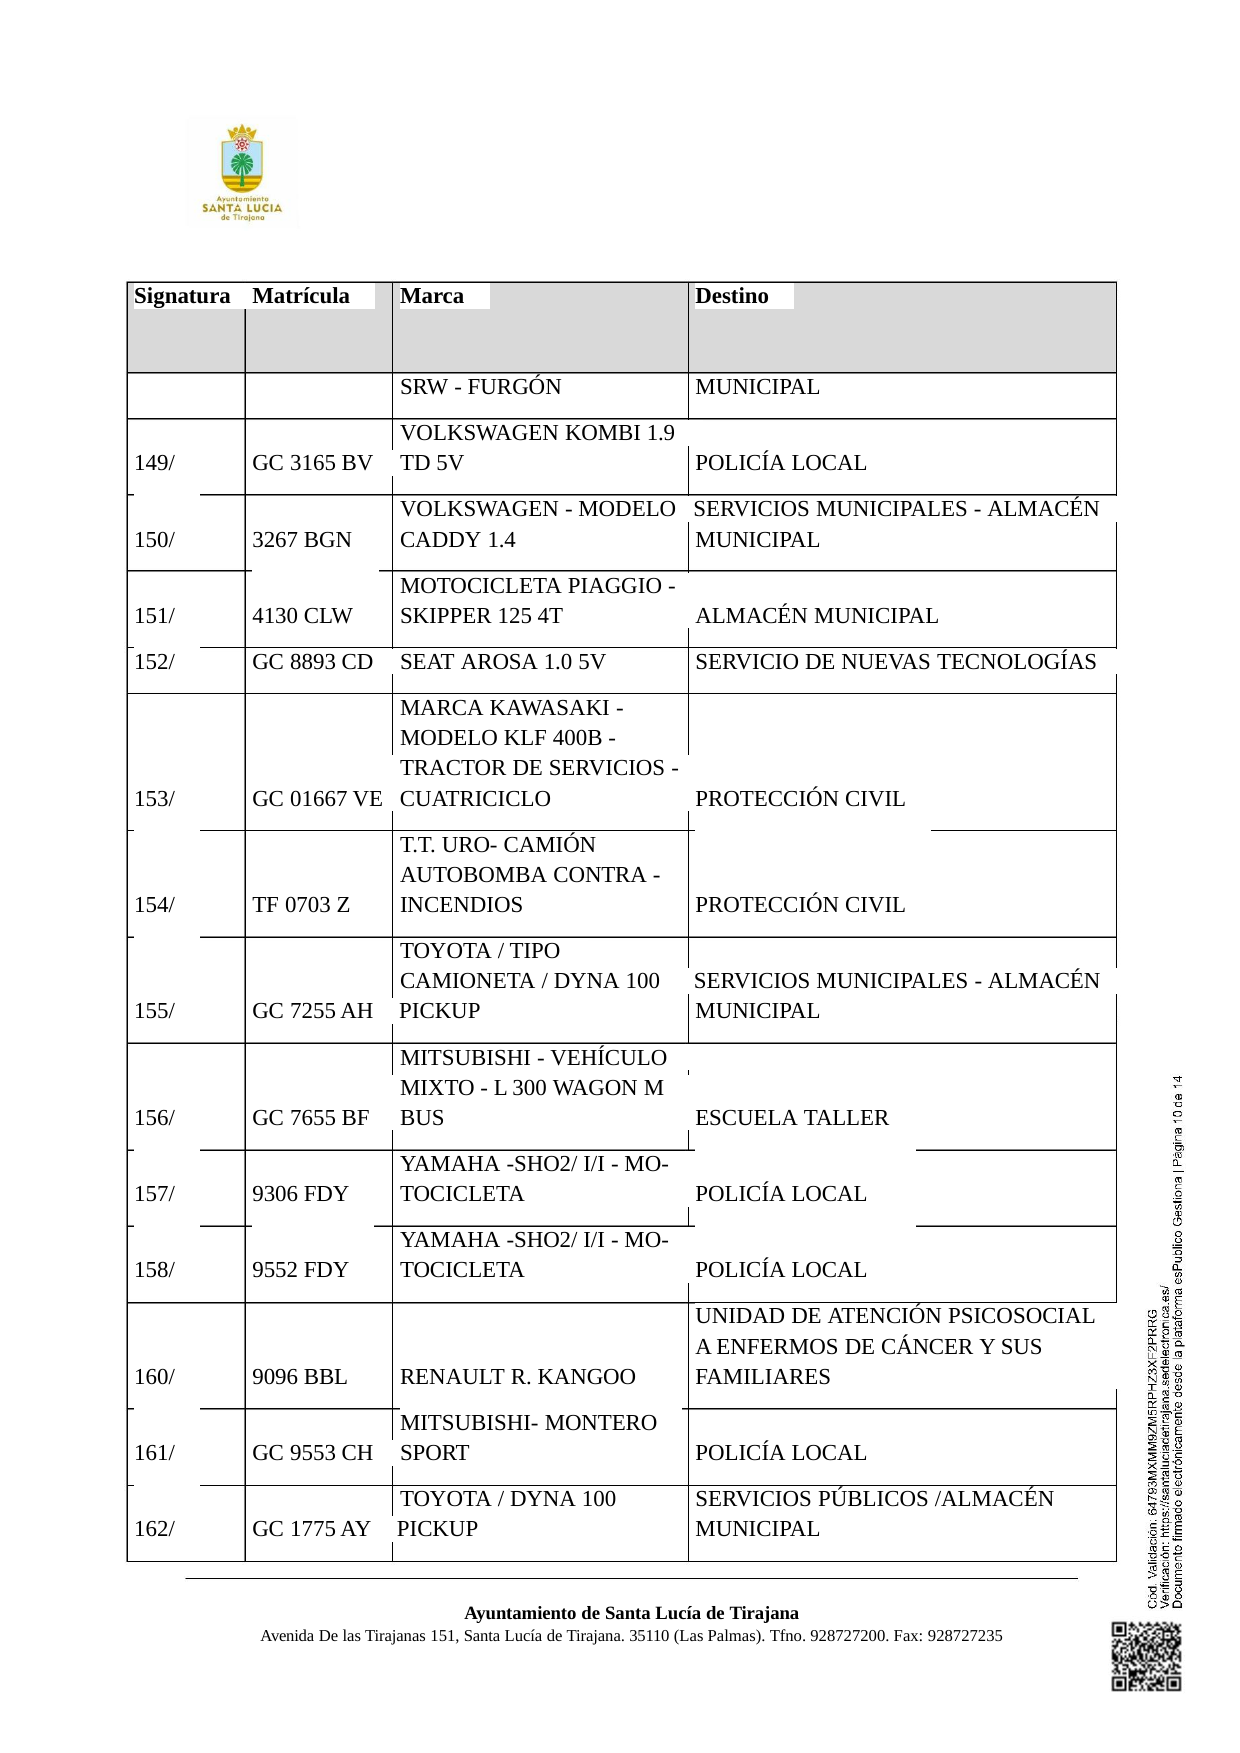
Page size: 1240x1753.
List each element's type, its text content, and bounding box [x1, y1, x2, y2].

text 1 [134, 1105, 145, 1130]
text 62/ [145, 1516, 200, 1542]
text RENAULT R. KANGOO [400, 1364, 682, 1389]
text SERVICIO DE NUEVAS TECNOLOGÍAS [695, 649, 1126, 674]
text UNIDAD DE ATENCIÓN PSICOSOCIAL [695, 1303, 1122, 1329]
text MUNICIPAL [695, 374, 847, 399]
text MODELO KLF 400B - [400, 725, 652, 751]
text ESCUELA TALLER [695, 1105, 916, 1130]
text TOCICLETA [400, 1257, 696, 1283]
text MUNICIPAL [695, 1516, 1080, 1542]
text TF 0703 Z [252, 892, 375, 917]
text PROTECCIÓN CIVIL [695, 892, 931, 917]
text VOLKSWAGEN KOMBI 1.9 [400, 420, 703, 446]
text MITSUBISHI - VEHÍCULO [400, 1044, 692, 1070]
text T.T. URO- CAMIÓN [400, 832, 686, 857]
text 1 [134, 998, 145, 1024]
text 58/ [145, 1257, 200, 1283]
text 1 [134, 603, 145, 628]
text 1 [134, 1516, 145, 1542]
text POLICÍA LOCAL [696, 1257, 916, 1283]
text GC 8893 CD SEAT AROSA 1.0 5V [252, 649, 633, 674]
text 1 [134, 450, 145, 476]
text 57/ [145, 1181, 200, 1207]
text Marca [400, 283, 490, 309]
text POLICÍA LOCAL [695, 1440, 892, 1466]
text POLICÍA LOCAL [695, 450, 892, 476]
text 1 [134, 1364, 145, 1389]
text 55/ [145, 998, 200, 1024]
text 54/ [145, 892, 200, 917]
text TOCICLETA [400, 1181, 696, 1207]
text MARCA KAWASAKI - [400, 695, 652, 720]
text GC 9553 CH SPORT [252, 1440, 496, 1466]
text 1 [134, 649, 145, 674]
text 60/ [145, 1364, 200, 1389]
text MUNICIPAL [695, 527, 847, 552]
text CAMIONETA / DYNA 100 SERVICIOS MUNICIPALES - ALMACÉN [400, 968, 1130, 994]
text Signatura Matrícula [134, 283, 375, 309]
text Destino [695, 283, 794, 309]
text MITSUBISHI- MONTERO [400, 1410, 682, 1435]
text GC 1775 AY PICKUP [252, 1516, 506, 1542]
text 9552 FDY [252, 1257, 374, 1283]
text A ENFERMOS DE CÁNCER Y SUS [695, 1334, 1122, 1359]
text 1 [134, 1257, 145, 1283]
text POLICÍA LOCAL [696, 1181, 916, 1207]
text Ayuntamiento de Santa Lucía de Tirajana [464, 1602, 1029, 1623]
text ALMACÉN MUNICIPAL [695, 603, 966, 628]
text 50/ [145, 527, 200, 552]
text AUTOBOMBA CONTRA - [400, 862, 686, 887]
text YAMAHA -SHO2/ I/I - MO- [400, 1227, 696, 1253]
text 1 [134, 892, 145, 917]
text 53/ [145, 786, 200, 811]
text SERVICIOS PÚBLICOS /ALMACÉN [695, 1486, 1080, 1512]
text Avenida De las Tirajanas 151, Santa Lucía de Tirajana. 35110 (Las Palmas). Tfno. 928727200. Fax: 928727235 [260, 1627, 1029, 1646]
text 49/ [145, 450, 200, 476]
text 3267 BGN [252, 527, 379, 552]
text INCENDIOS [400, 892, 548, 917]
text VOLKSWAGEN - MODELO SERVICIOS MUNICIPALES - ALMACÉN [400, 496, 1130, 522]
text PROTECCIÓN CIVIL [695, 786, 931, 811]
text TRACTOR DE SERVICIOS - [400, 755, 705, 781]
text 9306 FDY [252, 1181, 374, 1207]
text 61/ [145, 1440, 200, 1466]
text TOYOTA / DYNA 100 [400, 1486, 643, 1512]
text CADDY 1.4 [400, 527, 541, 552]
text 56/ [145, 1105, 200, 1130]
text 1 [134, 1181, 145, 1207]
text 9096 BBL [252, 1364, 373, 1389]
text GC 01667 VE CUATRICICLO [252, 786, 695, 811]
text GC 7255 AH PICKUP [252, 998, 506, 1024]
text SRW - FURGÓN [400, 374, 587, 399]
text MUNICIPAL [695, 998, 847, 1024]
text MIXTO - L 300 WAGON M [400, 1075, 693, 1100]
text 1 [134, 786, 145, 811]
text TOYOTA / TIPO [400, 938, 588, 963]
text 4130 CLW [252, 603, 379, 628]
text FAMILIARES [695, 1364, 1122, 1389]
text 1 [134, 527, 145, 552]
text SKIPPER 125 4T [400, 603, 695, 628]
text 1 [134, 1440, 145, 1466]
text 52/ [145, 649, 200, 674]
text 51/ [145, 603, 200, 628]
text MOTOCICLETA PIAGGIO - [400, 573, 702, 598]
text GC 3165 BV TD 5V [252, 450, 489, 476]
text YAMAHA -SHO2/ I/I - MO- [400, 1151, 696, 1176]
text GC 7655 BF BUS [252, 1105, 693, 1130]
